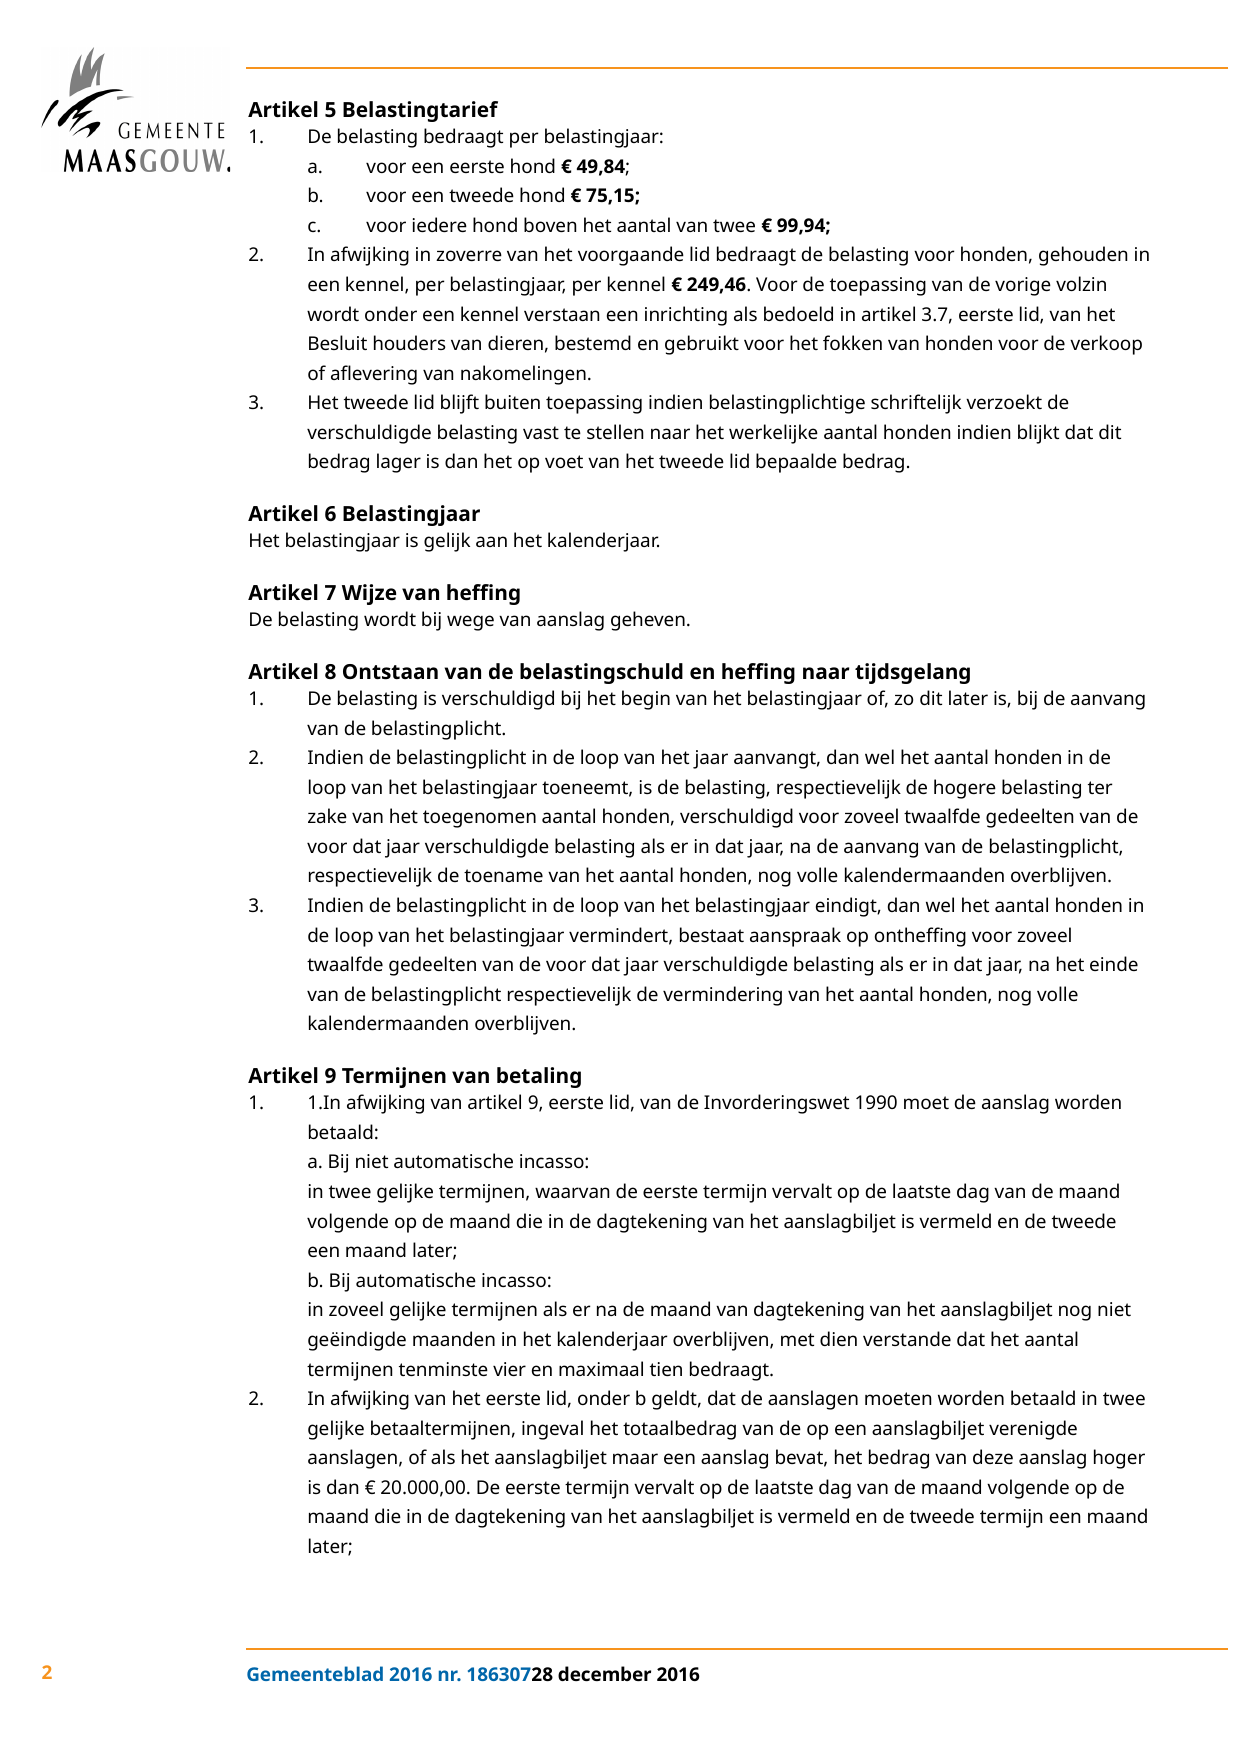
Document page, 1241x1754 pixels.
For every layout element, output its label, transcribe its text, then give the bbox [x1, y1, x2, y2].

text De belasting wordt bij wege van aanslag geheven. [248, 606, 1152, 632]
text Artikel 5 Belastingtarief [248, 95, 1152, 123]
list voor een tweede hond € 75,15; [307, 182, 1152, 208]
text Artikel 6 Belastingjaar [248, 499, 1152, 527]
text Artikel 9 Termijnen van betaling [248, 1061, 1152, 1089]
list De belasting bedraagt per belastingjaar: [248, 123, 1152, 149]
text Het belastingjaar is gelijk aan het kalenderjaar. [248, 527, 1152, 553]
list De belasting is verschuldigd bij het begin van het belastingjaar of, zo dit later is, bij de aanvang van de belastingplicht. [248, 685, 1152, 741]
list b. Bij automatische incasso: [248, 1267, 1152, 1293]
list Indien de belastingplicht in de loop van het belastingjaar eindigt, dan wel het aantal honden in de loop van het belastingjaar vermindert, bestaat aanspraak op ontheffing voor zoveel twaalfde gedeelten van de voor dat jaar verschuldigde belasting als er in dat jaar, na het einde van de belastingplicht respectievelijk de vermindering van het aantal honden, nog volle kalendermaanden overblijven. [248, 892, 1152, 1036]
picture [41, 47, 231, 172]
list Indien de belastingplicht in de loop van het jaar aanvangt, dan wel het aantal honden in de loop van het belastingjaar toeneemt, is de belasting, respectievelijk de hogere belasting ter zake van het toegenomen aantal honden, verschuldigd voor zoveel twaalfde gedeelten van de voor dat jaar verschuldigde belasting als er in dat jaar, na de aanvang van de belastingplicht, respectievelijk de toename van het aantal honden, nog volle kalendermaanden overblijven. [248, 744, 1152, 888]
list in twee gelijke termijnen, waarvan de eerste termijn vervalt op de laatste dag van de maand volgende op de maand die in de dagtekening van het aanslagbiljet is vermeld en de tweede een maand later; [248, 1178, 1152, 1263]
list a. Bij niet automatische incasso: [248, 1149, 1152, 1174]
list In afwijking in zoverre van het voorgaande lid bedraagt de belasting voor honden, gehouden in een kennel, per belastingjaar, per kennel € 249,46. Voor de toepassing van de vorige volzin wordt onder een kennel verstaan een inrichting als bedoeld in artikel 3.7, eerste lid, van het Besluit houders van dieren, bestemd en gebruikt voor het fokken van honden voor de verkoop of aflevering van nakomelingen. [248, 242, 1152, 386]
list In afwijking van het eerste lid, onder b geldt, dat de aanslagen moeten worden betaald in twee gelijke betaaltermijnen, ingeval het totaalbedrag van de op een aanslagbiljet verenigde aanslagen, of als het aanslagbiljet maar een aanslag bevat, het bedrag van deze aanslag hoger is dan € 20.000,00. De eerste termijn vervalt op de laatste dag van de maand volgende op de maand die in de dagtekening van het aanslagbiljet is vermeld en de tweede termijn een maand later; [248, 1385, 1152, 1559]
text Artikel 7 Wijze van heffing [248, 578, 1152, 606]
list voor een eerste hond € 49,84; [307, 153, 1152, 178]
list in zoveel gelijke termijnen als er na de maand van dagtekening van het aanslagbiljet nog niet geëindigde maanden in het kalenderjaar overblijven, met dien verstande dat het aantal termijnen tenminste vier en maximaal tien bedraagt. [248, 1297, 1152, 1381]
list 1.In afwijking van artikel 9, eerste lid, van de Invorderingswet 1990 moet de aanslag worden betaald: [248, 1089, 1152, 1145]
list Het tweede lid blijft buiten toepassing indien belastingplichtige schriftelijk verzoekt de verschuldigde belasting vast te stellen naar het werkelijke aantal honden indien blijkt dat dit bedrag lager is dan het op voet van het tweede lid bepaalde bedrag. [248, 389, 1152, 474]
text Artikel 8 Ontstaan van de belastingschuld en heffing naar tijdsgelang [248, 657, 1152, 685]
list voor iedere hond boven het aantal van twee € 99,94; [307, 212, 1152, 238]
